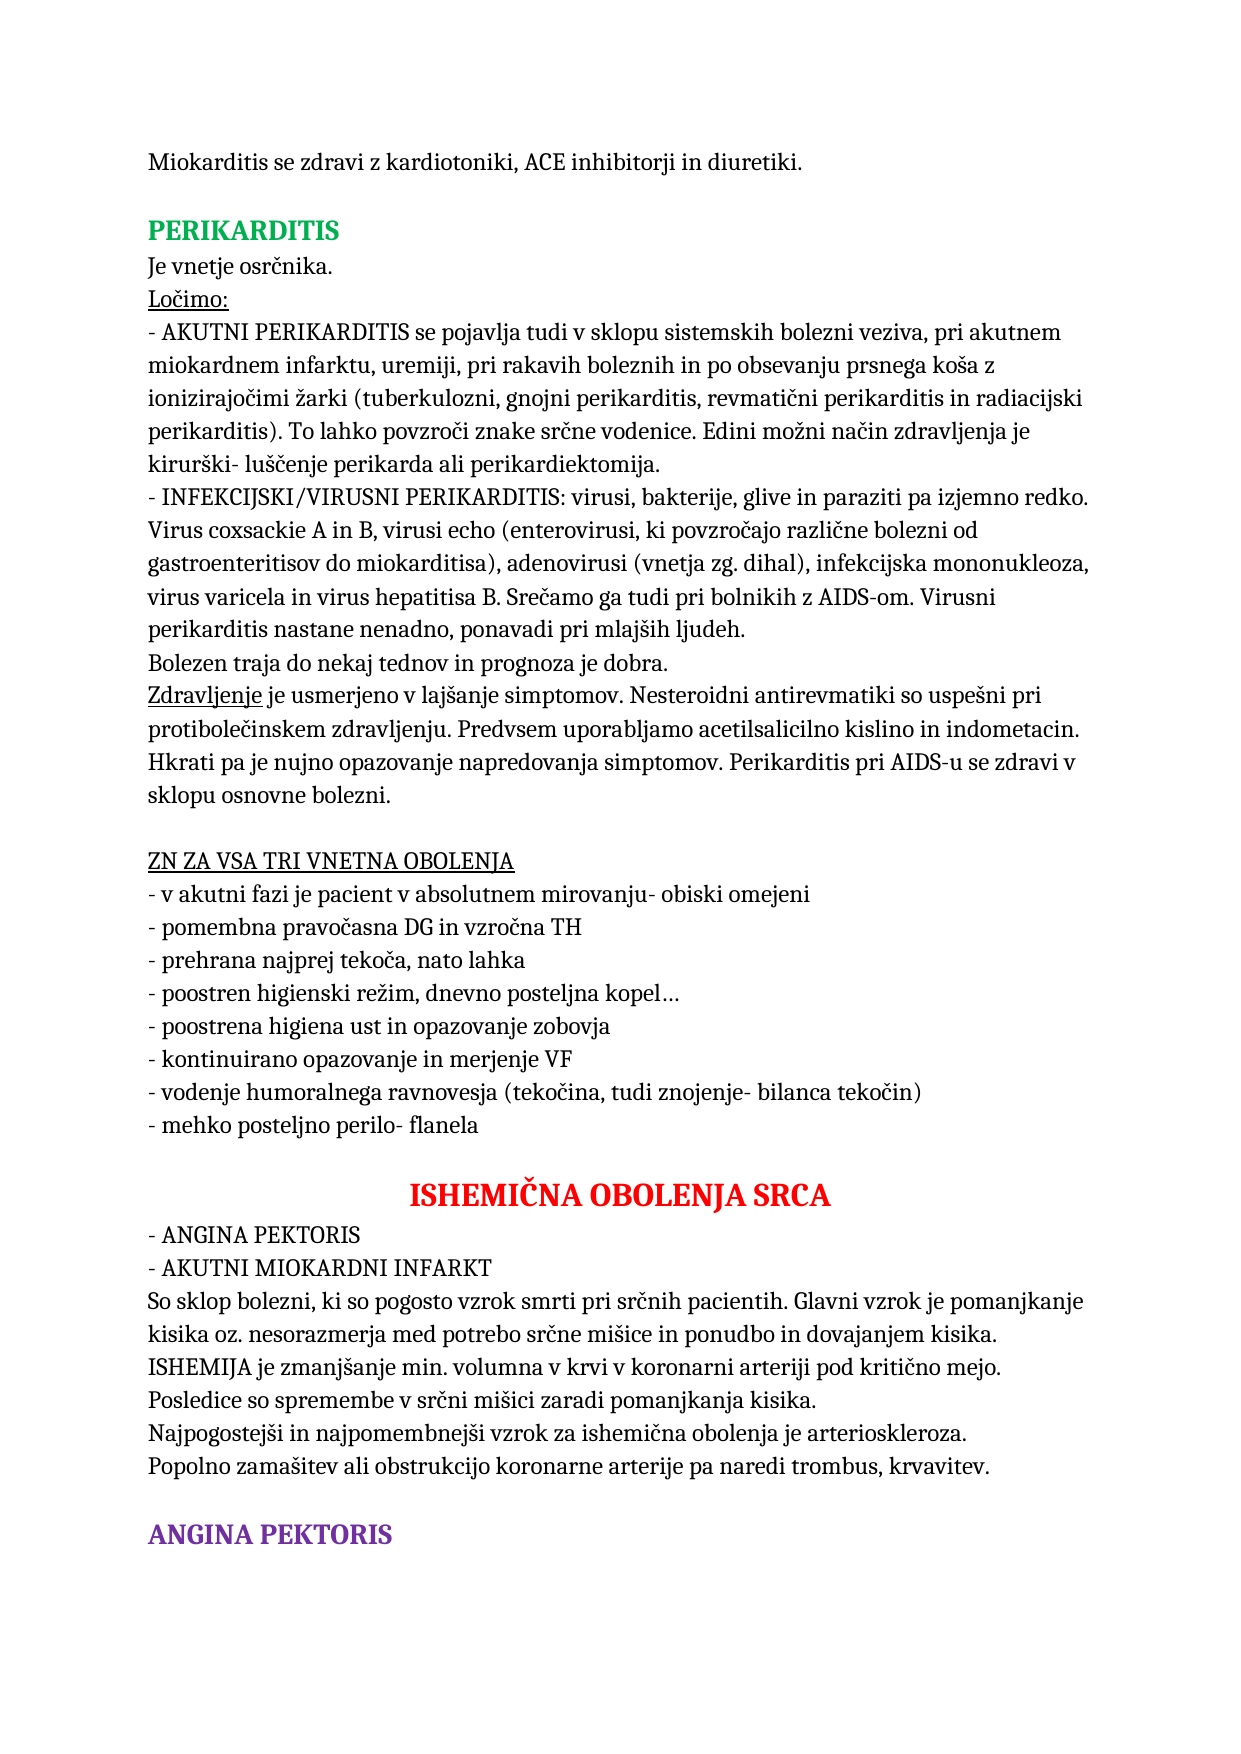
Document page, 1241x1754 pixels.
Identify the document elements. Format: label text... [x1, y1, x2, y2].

text - ANGINA PEKTORIS [148, 1221, 1093, 1249]
text Ločimo: - AKUTNI PERIKARDITIS se pojavlja tudi v sklopu sistemskih bolezni veziva, pri akutnem miokardnem infarktu, uremiji, pri rakavih boleznih in po obsevanju prsnega koša z ionizirajočimi žarki (tuberkulozni, gnojni perikarditis, revmatični perikarditis in radiacijski perikarditis). To lahko povzroči znake srčne vodenice. Edini možni način zdravljenja je kirurški- luščenje perikarda ali perikardiektomija. [148, 285, 1093, 479]
text Miokarditis se zdravi z kardiotoniki, ACE inhibitorji in diuretiki. [148, 148, 1093, 176]
text ANGINA PEKTORIS [148, 1518, 1093, 1552]
text - AKUTNI MIOKARDNI INFARKT [148, 1254, 1093, 1283]
text PERIKARDITIS [148, 214, 1093, 247]
text Popolno zamašitev ali obstrukcijo koronarne arterije pa naredi trombus, krvavitev. [148, 1452, 1093, 1481]
text ISHEMIJA je zmanjšanje min. volumna v krvi v koronarni arteriji pod kritično mejo. Posledice so spremembe v srčni mišici zaradi pomanjkanja kisika. [148, 1353, 1093, 1415]
text - INFEKCIJSKI/VIRUSNI PERIKARDITIS: virusi, bakterije, glive in paraziti pa izjemno redko. Virus coxsackie A in B, virusi echo (enterovirusi, ki povzročajo različne bolezni od gastroenteritisov do miokarditisa), adenovirusi (vnetja zg. dihal), infekcijska mononukleoza, virus varicela in virus hepatitisa B. Srečamo ga tudi pri bolnikih z AIDS-om. Virusni perikarditis nastane nenadno, ponavadi pri mlajših ljudeh. [148, 483, 1093, 644]
text - v akutni fazi je pacient v absolutnem mirovanju- obiski omejeni [148, 879, 1093, 908]
text Bolezen traja do nekaj tednov in prognoza je dobra. [148, 648, 1093, 677]
text Najpogostejši in najpomembnejši vzrok za ishemična obolenja je arterioskleroza. [148, 1419, 1093, 1448]
text - mehko posteljno perilo- flanela [148, 1111, 1093, 1139]
text ISHEMIČNA OBOLENJA SRCA [148, 1177, 1093, 1215]
text - poostren higienski režim, dnevno posteljna kopel… [148, 979, 1093, 1007]
text - poostrena higiena ust in opazovanje zobovja [148, 1012, 1093, 1040]
text So sklop bolezni, ki so pogosto vzrok smrti pri srčnih pacientih. Glavni vzrok je pomanjkanje kisika oz. nesorazmerja med potrebo srčne mišice in ponudbo in dovajanjem kisika. [148, 1287, 1093, 1349]
text - prehrana najprej tekoča, nato lahka [148, 946, 1093, 974]
text - kontinuirano opazovanje in merjenje VF [148, 1045, 1093, 1073]
text Je vnetje osrčnika. [148, 252, 1093, 281]
text - vodenje humoralnega ravnovesja (tekočina, tudi znojenje- bilanca tekočin) [148, 1078, 1093, 1106]
text - pomembna pravočasna DG in vzročna TH [148, 913, 1093, 941]
text ZN ZA VSA TRI VNETNA OBOLENJA [148, 847, 1093, 875]
text Zdravljenje je usmerjeno v lajšanje simptomov. Nesteroidni antirevmatiki so uspešni pri protibolečinskem zdravljenju. Predvsem uporabljamo acetilsalicilno kislino in indometacin. Hkrati pa je nujno opazovanje napredovanja simptomov. Perikarditis pri AIDS-u se zdravi v sklopu osnovne bolezni. [148, 681, 1093, 809]
